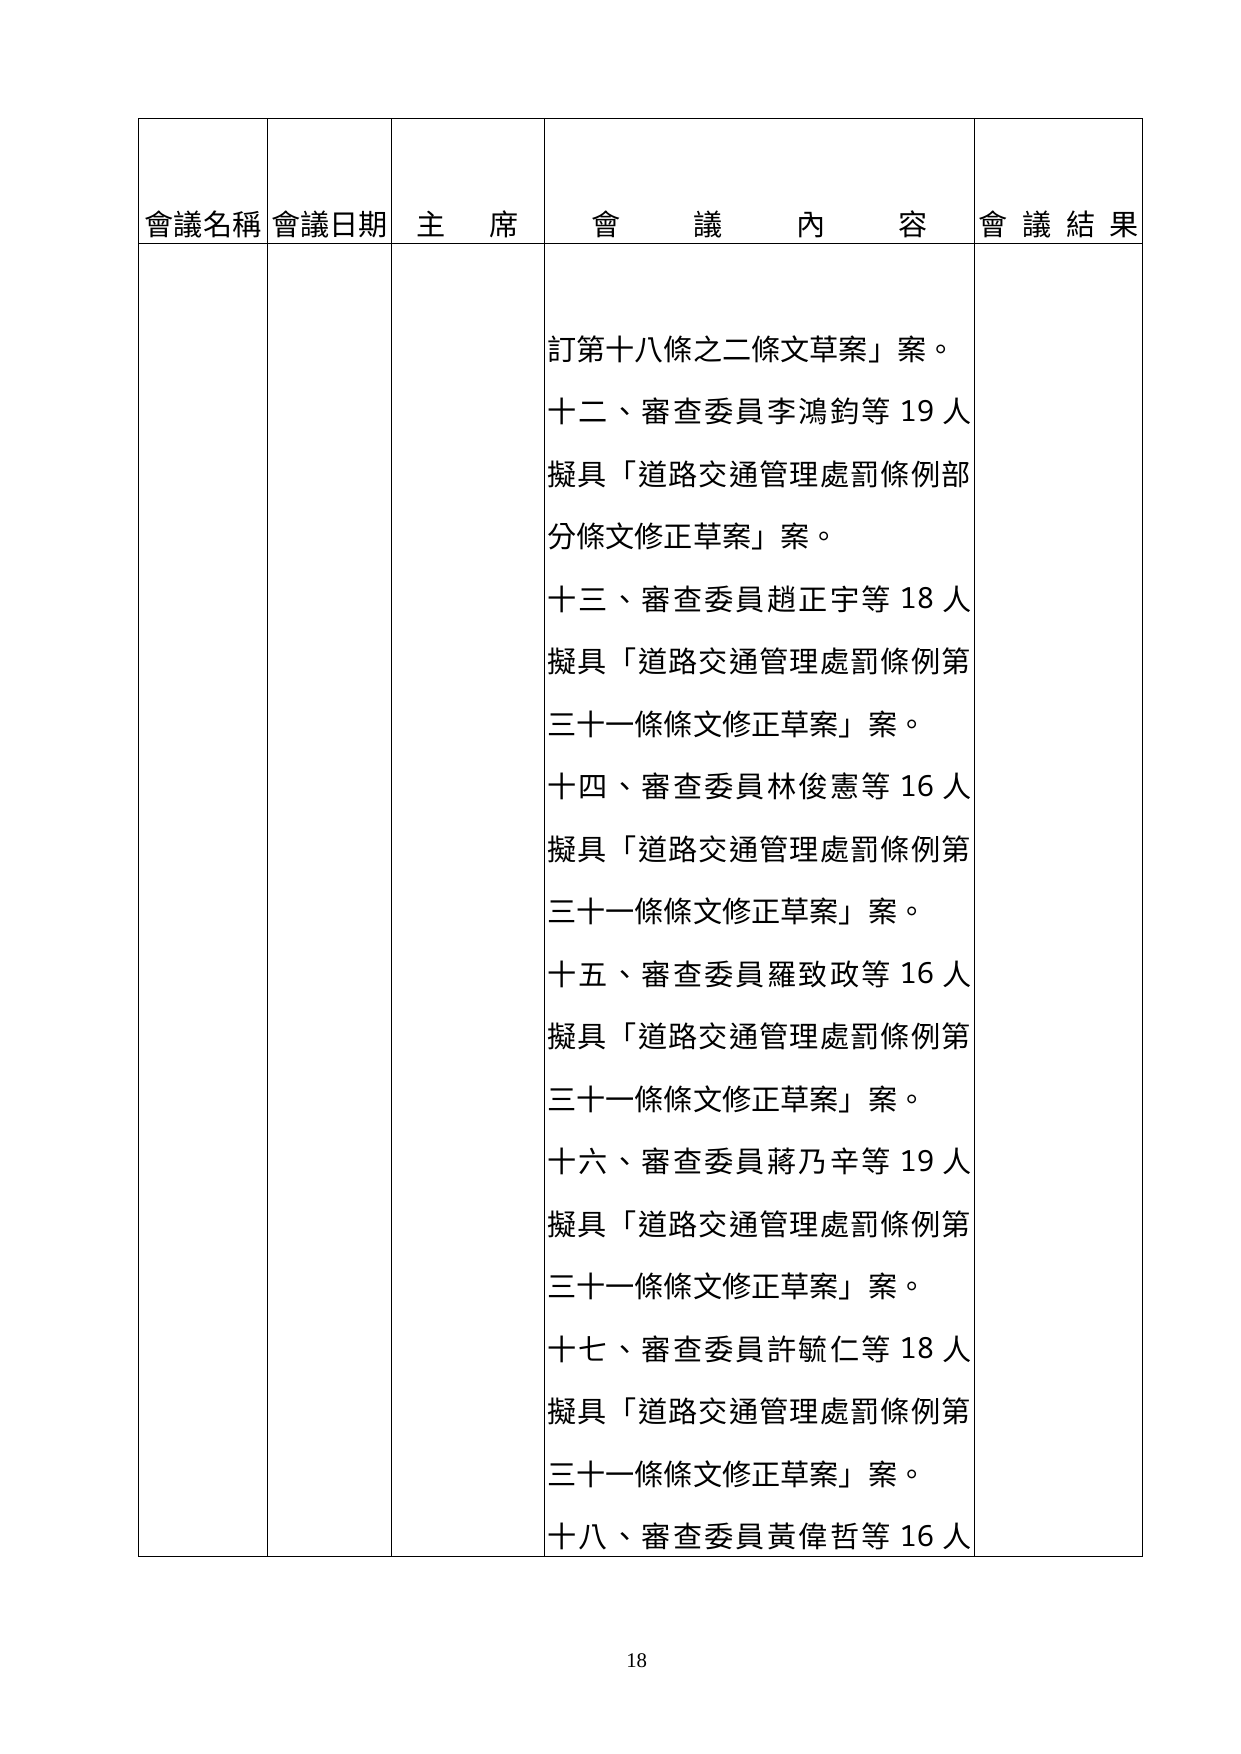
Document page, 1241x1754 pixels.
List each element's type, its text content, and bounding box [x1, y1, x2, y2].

table_header 會 議 內 容 [545, 119, 974, 243]
table_cell [139, 244, 267, 1556]
table_cell [392, 244, 544, 1556]
table_header 會議日期 [268, 119, 391, 243]
table_header 主 席 [392, 119, 544, 243]
table_header 會 議 結 果 [975, 119, 1142, 243]
table_cell 訂第十八條之二條文草案」案。 十二、審查委員李鴻鈞等19人擬具「道路交通管理處罰條例部分條文修正草案」案。 十三、審查委員趙正宇等18人擬具「道路交通管理處罰條例第三十一條條文修正草案」案。 十四、審查委員林俊憲等16人擬具「道路交通管理處罰條例第三十一條條文修正草案」案。 十五、審查委員羅致政等16人擬具「道路交通管理處罰條例第三十一條條文修正草案」案。 十六、審查委員蔣乃辛等19人擬具「道路交通管理處罰條例第三十一條條文修正草案」案。 十七、審查委員許毓仁等18人擬具「道路交通管理處罰條例第三十一條條文修正草案」案。 十八、審查委員黃偉哲等16人 [545, 244, 974, 1556]
table_header 會議名稱 [139, 119, 267, 243]
table_cell [975, 244, 1142, 1556]
table_cell [268, 244, 391, 1556]
